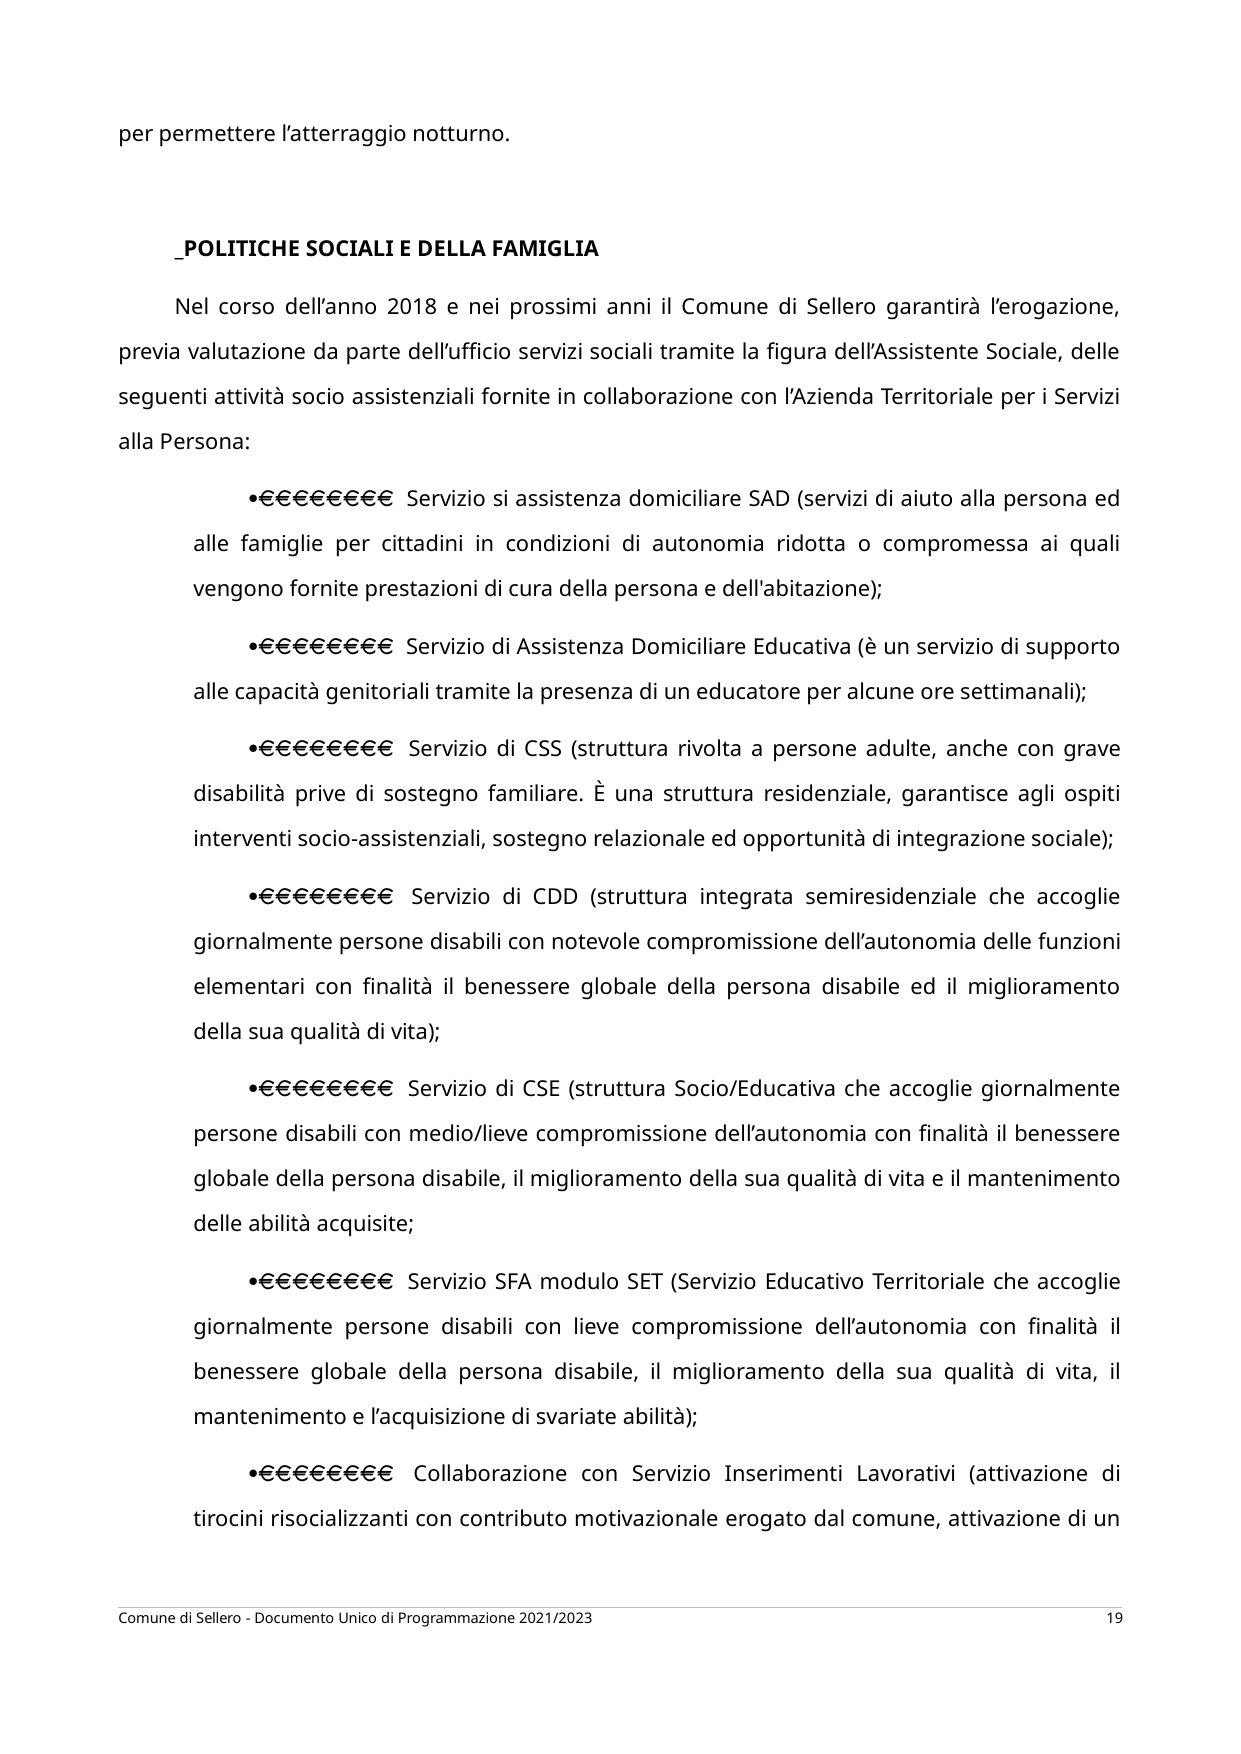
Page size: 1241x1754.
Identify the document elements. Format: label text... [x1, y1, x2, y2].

text · Servizio di CSE (struttura Socio/Educativa che accoglie giornalmente persone disabili con medio/lieve compromissione dell’autonomia con finalità il benessere globale della persona disabile, il miglioramento della sua qualità di vita e il mantenimento delle abilità acquisite; [193, 1073, 1122, 1238]
text · Servizio si assistenza domiciliare SAD (servizi di aiuto alla persona ed alle famiglie per cittadini in condizioni di autonomia ridotta o compromessa ai quali vengono fornite prestazioni di cura della persona e dell'abitazione); [193, 483, 1122, 603]
text · Servizio di CDD (struttura integrata semiresidenziale che accoglie giornalmente persone disabili con notevole compromissione dell’autonomia delle funzioni elementari con finalità il benessere globale della persona disabile ed il miglioramento della sua qualità di vita); [193, 881, 1122, 1046]
text _POLITICHE SOCIALI E DELLA FAMIGLIA [118, 233, 1122, 263]
text · Servizio di Assistenza Domiciliare Educativa (è un servizio di supporto alle capacità genitoriali tramite la presenza di un educatore per alcune ore settimanali); [193, 631, 1122, 706]
text · Servizio di CSS (struttura rivolta a persone adulte, anche con grave disabilità prive di sostegno familiare. È una struttura residenziale, garantisce agli ospiti interventi socio-assistenziali, sostegno relazionale ed opportunità di integrazione sociale); [193, 733, 1122, 853]
text Nel corso dell’anno 2018 e nei prossimi anni il Comune di Sellero garantirà l’erogazione, previa valutazione da parte dell’ufficio servizi sociali tramite la figura dell’Assistente Sociale, delle seguenti attività socio assistenziali fornite in collaborazione con l’Azienda Territoriale per i Servizi alla Persona: [118, 291, 1122, 456]
text · Collaborazione con Servizio Inserimenti Lavorativi (attivazione di tirocini risocializzanti con contributo motivazionale erogato dal comune, attivazione di un [193, 1458, 1122, 1533]
text · Servizio SFA modulo SET (Servizio Educativo Territoriale che accoglie giornalmente persone disabili con lieve compromissione dell’autonomia con finalità il benessere globale della persona disabile, il miglioramento della sua qualità di vita, il mantenimento e l’acquisizione di svariate abilità); [193, 1266, 1122, 1431]
text per permettere l’atterraggio notturno. [118, 118, 1122, 148]
